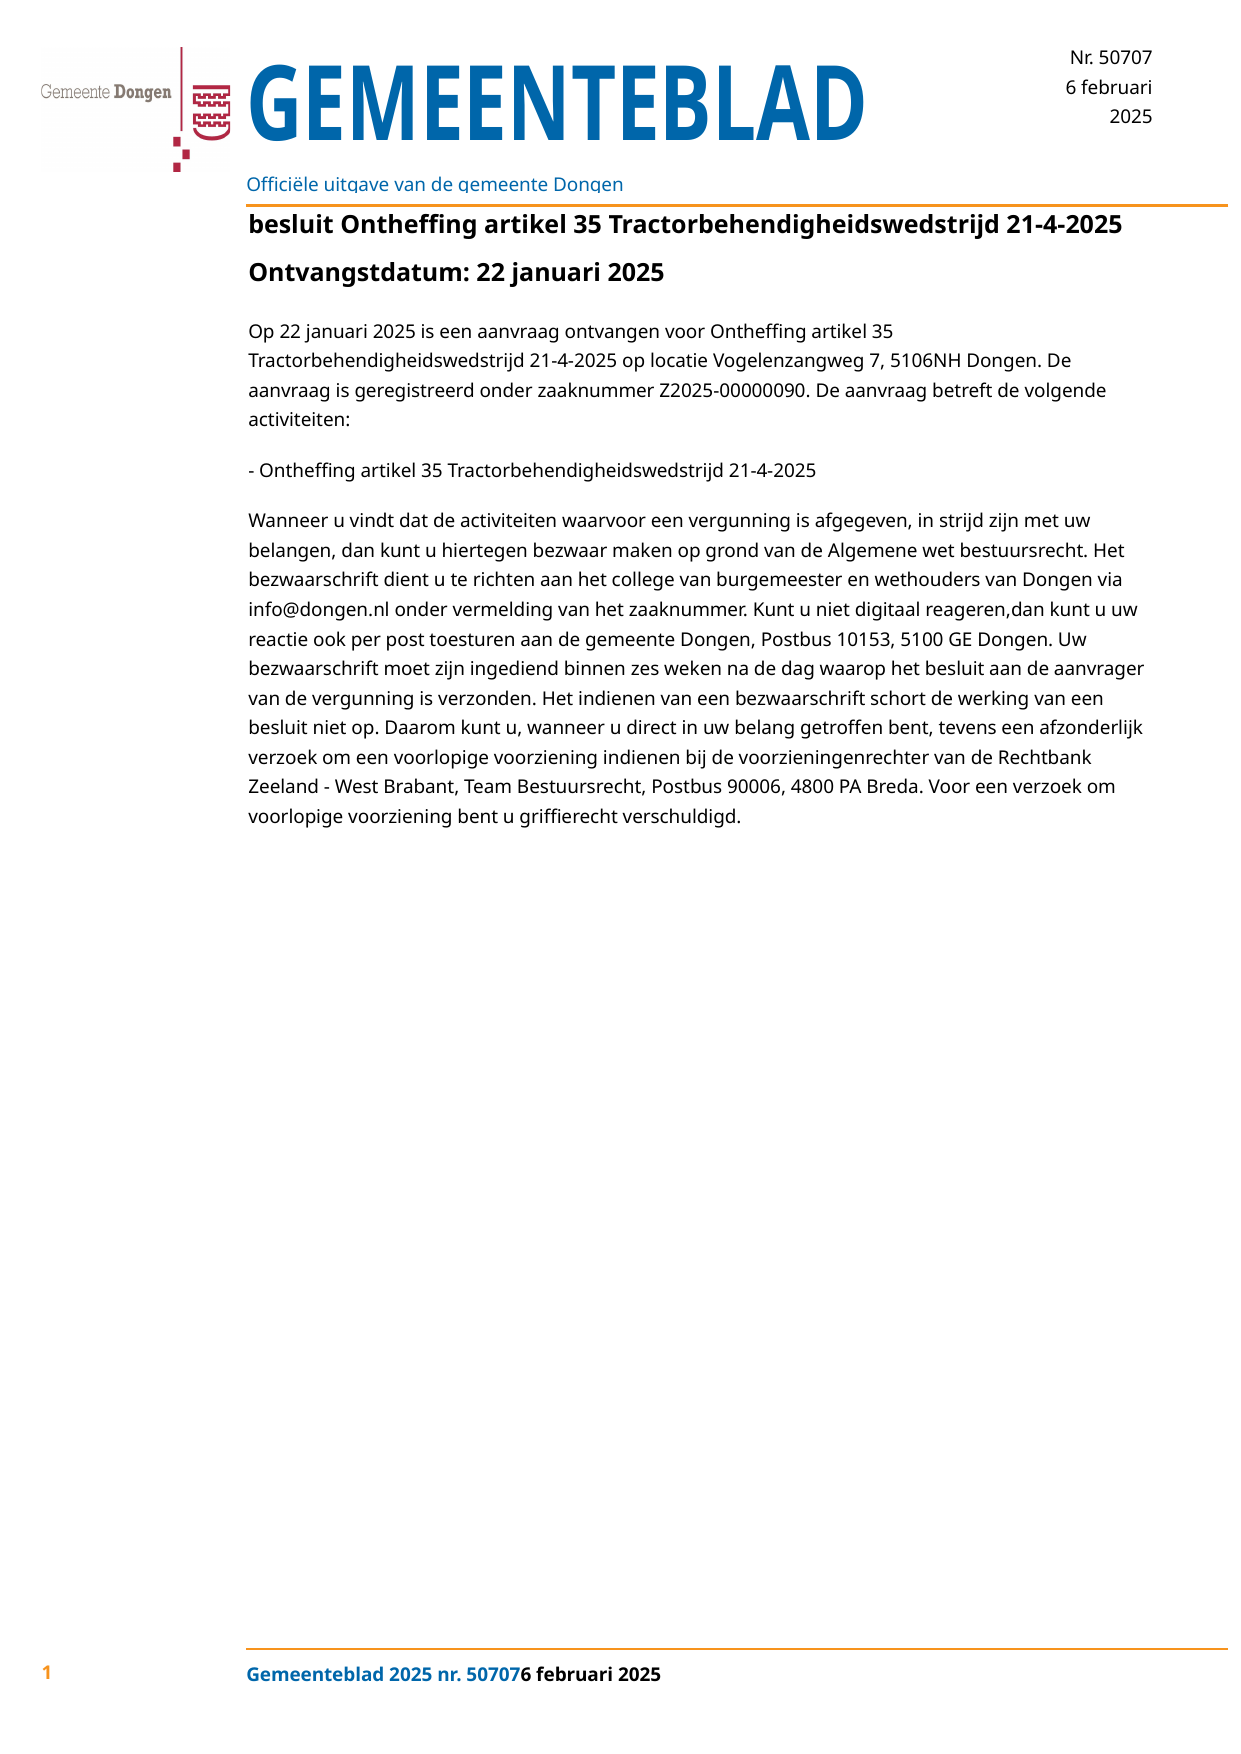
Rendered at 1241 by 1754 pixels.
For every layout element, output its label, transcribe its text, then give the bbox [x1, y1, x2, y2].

text Wanneer u vindt dat de activiteiten waarvoor een vergunning is afgegeven, in strijd zijn met uw belangen, dan kunt u hiertegen bezwaar maken op grond van de Algemene wet bestuursrecht. Het bezwaarschrift dient u te richten aan het college van burgemeester en wethouders van Dongen via info@dongen.nl onder vermelding van het zaaknummer. Kunt u niet digitaal reageren,dan kunt u uw reactie ook per post toesturen aan de gemeente Dongen, Postbus 10153, 5100 GE Dongen. Uw bezwaarschrift moet zijn ingediend binnen zes weken na de dag waarop het besluit aan de aanvrager van de vergunning is verzonden. Het indienen van een bezwaarschrift schort de werking van een besluit niet op. Daarom kunt u, wanneer u direct in uw belang getroffen bent, tevens een afzonderlijk verzoek om een voorlopige voorziening indienen bij de voorzieningenrechter van de Rechtbank Zeeland - West Brabant, Team Bestuursrecht, Postbus 90006, 4800 PA Breda. Voor een verzoek om voorlopige voorziening bent u griffierecht verschuldigd. [248, 507, 1152, 829]
text - Ontheffing artikel 35 Tractorbehendigheidswedstrijd 21-4-2025 [248, 457, 1152, 483]
picture [41, 47, 231, 172]
text Op 22 januari 2025 is een aanvraag ontvangen voor Ontheffing artikel 35 Tractorbehendigheidswedstrijd 21-4-2025 op locatie Vogelenzangweg 7, 5106NH Dongen. De aanvraag is geregistreerd onder zaaknummer Z2025-00000090. De aanvraag betreft de volgende activiteiten: [248, 318, 1152, 432]
text besluit Ontheffing artikel 35 Tractorbehendigheidswedstrijd 21-4-2025 Ontvangstdatum: 22 januari 2025 [248, 207, 1152, 288]
